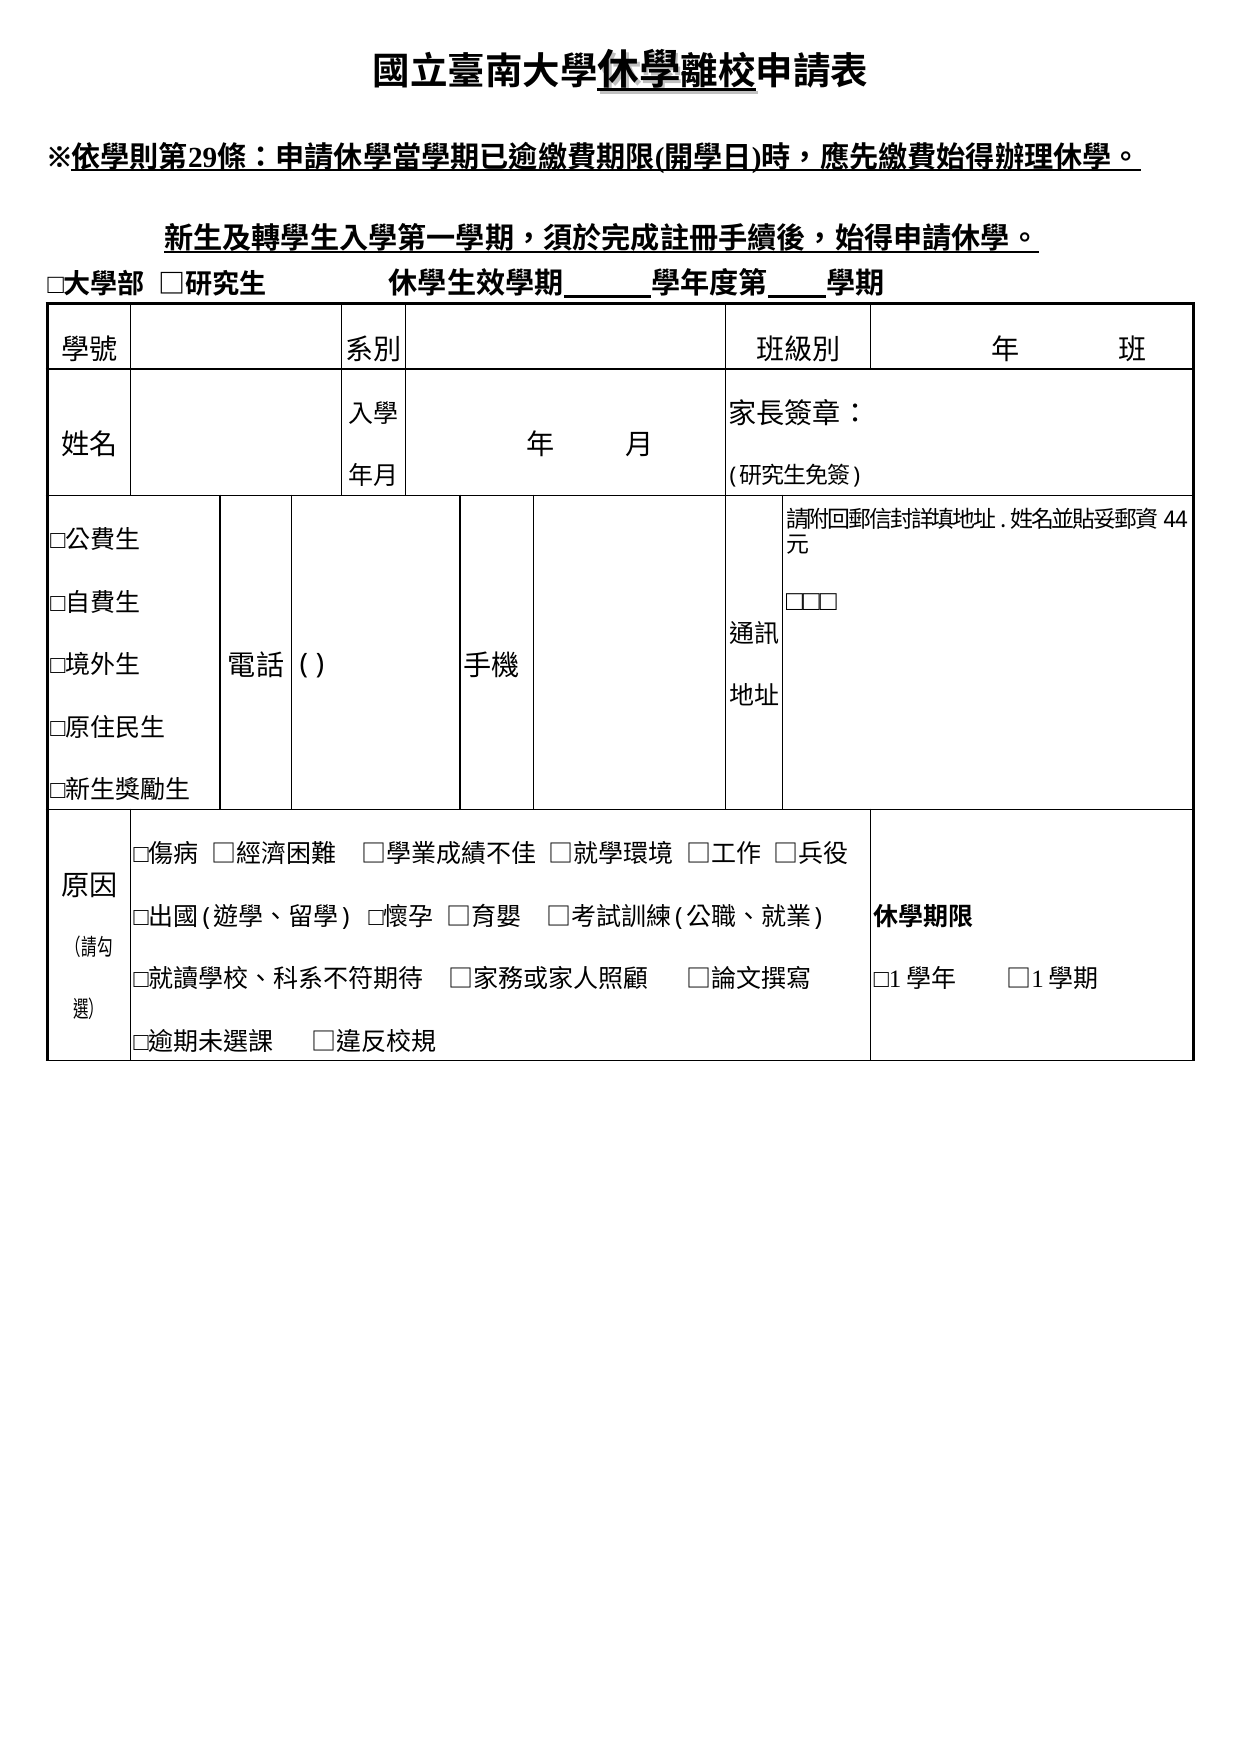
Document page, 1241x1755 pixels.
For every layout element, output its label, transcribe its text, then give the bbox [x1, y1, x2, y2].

table_cell □公費生 □自費生 □境外生 □原住民生 □新生獎勵生 [49, 496, 219, 808]
table_cell 入學 年月 [342, 370, 405, 494]
table_cell () [292, 496, 459, 808]
text ※依學則第29條：申請休學當學期已逾繳費期限(開學日)時，應先繳費始得辦理休學。 [47, 113, 1193, 175]
table_cell 通訊 地址 [726, 496, 782, 808]
table_cell 姓名 [49, 370, 130, 494]
table_cell [131, 370, 341, 494]
table_header 年 班 [871, 305, 1192, 368]
table_cell 電話 [221, 496, 291, 808]
table_cell 休學期限 □1學年 □1學期 [871, 810, 1192, 1060]
text 新生及轉學生入學第一學期，須於完成註冊手續後，始得申請休學。 [47, 194, 1193, 256]
table_header [406, 305, 725, 368]
text 國立臺南大學休學離校申請表 [47, 48, 1193, 94]
table_cell 請附回郵信封詳填地址.姓名並貼妥郵資44元 □□□ [783, 496, 1192, 808]
table_cell 年 月 [406, 370, 725, 494]
table_header [131, 305, 341, 368]
table_cell 家長簽章： (研究生免簽) [726, 370, 1192, 494]
text □大學部 □研究生 休學生效學期 學年度第 學期 [47, 256, 1199, 302]
table_header 班級別 [726, 305, 870, 368]
table_cell 手機 [461, 496, 533, 808]
table_cell □傷病 □經濟困難 □學業成績不佳 □就學環境 □工作 □兵役 □出國(遊學、留學) □懷孕 □育嬰 □考試訓練(公職、就業) □就讀學校、科系不符期待 □家務或家人照顧 □論文撰寫 □逾期未選課 □違反校規 [131, 810, 870, 1060]
table_cell [534, 496, 725, 808]
table_header 系別 [342, 305, 405, 368]
table_cell 原因（請勾選） [49, 810, 130, 1060]
table_header 學號 [49, 305, 130, 368]
